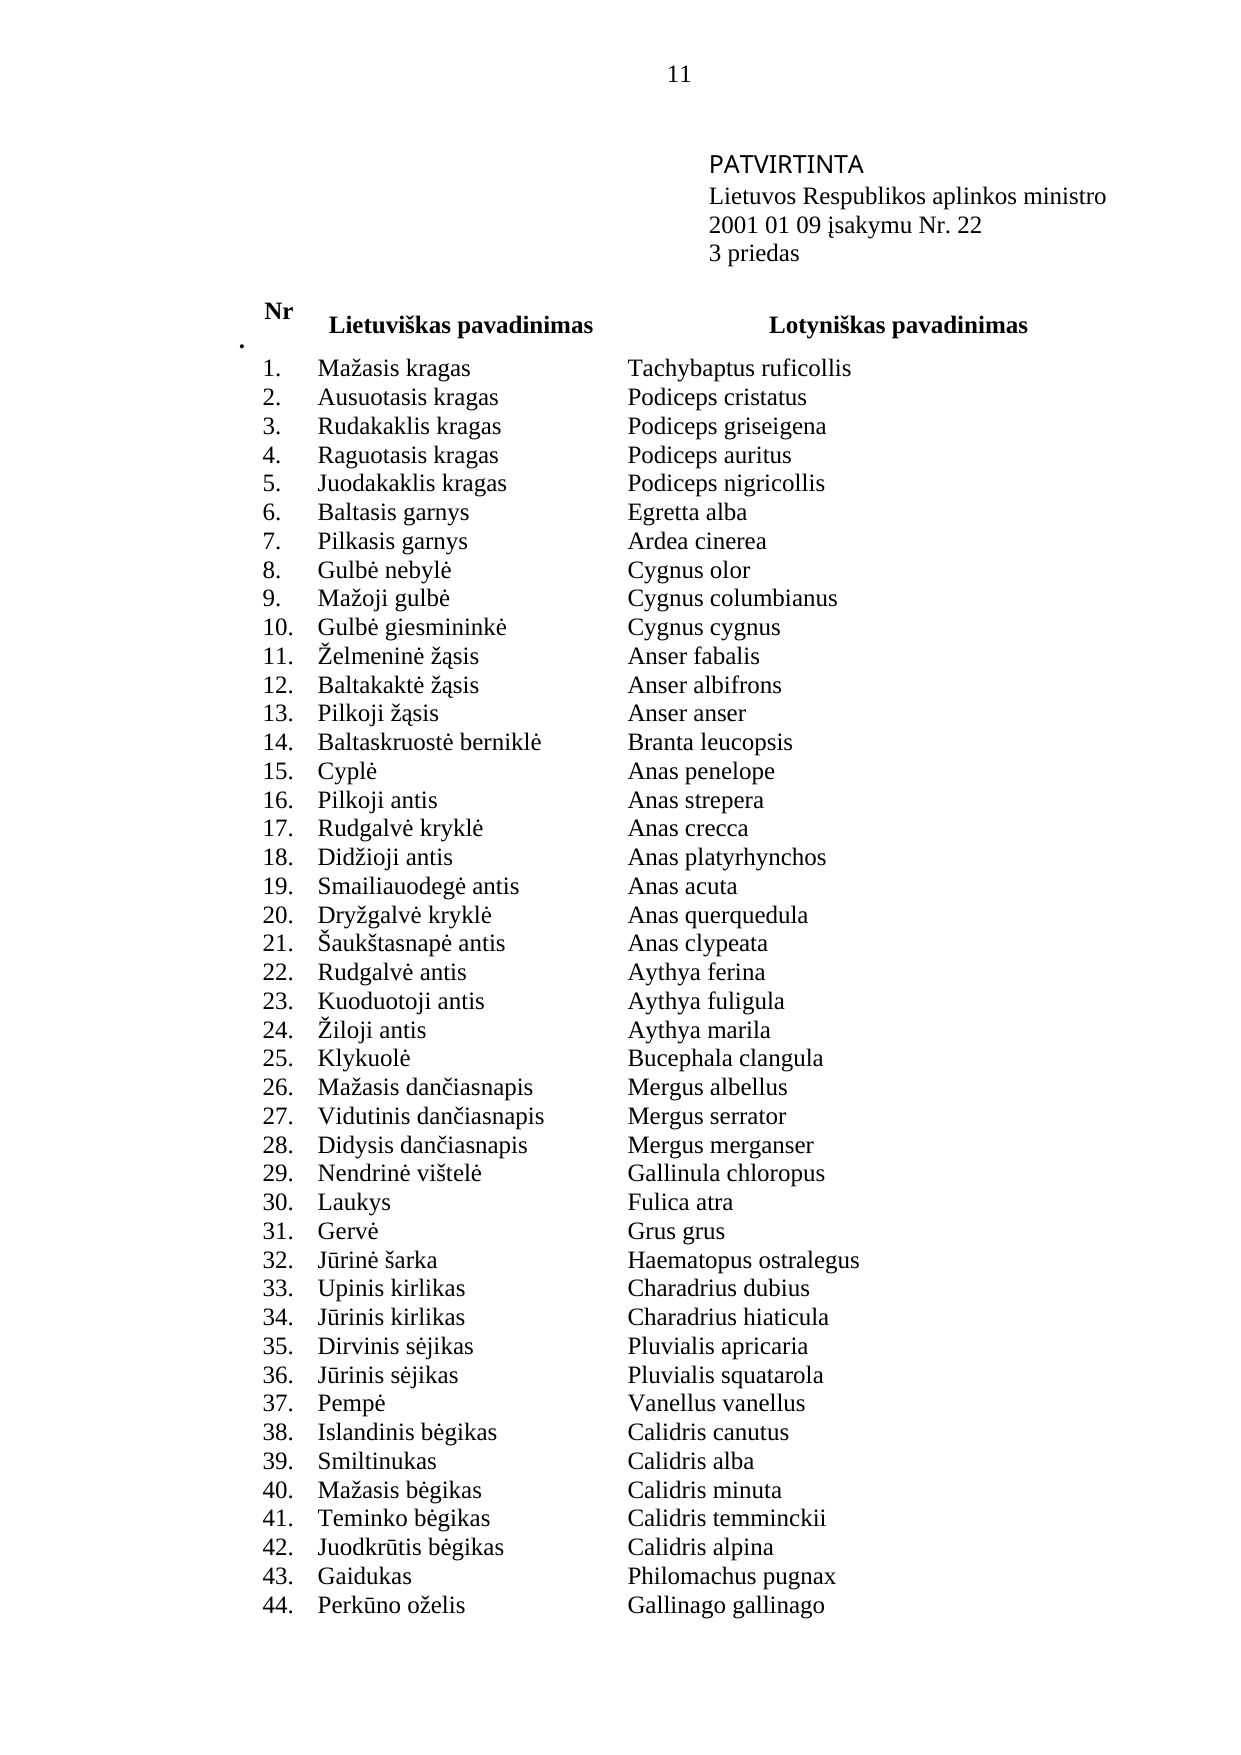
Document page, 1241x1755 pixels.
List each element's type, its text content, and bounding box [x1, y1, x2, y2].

table_cell Dryžgalvė kryklė [306, 900, 616, 928]
table_cell 41. [177, 1504, 306, 1532]
table_cell Cygnus columbianus [616, 584, 1181, 612]
table_cell Jūrinis kirlikas [306, 1302, 616, 1331]
table_cell Didžioji antis [306, 842, 616, 871]
table_cell 9. [177, 584, 306, 612]
table_cell Aythya fuligula [616, 986, 1181, 1015]
text PATVIRTINTA [177, 147, 1181, 181]
table_cell Calidris alba [616, 1446, 1181, 1475]
table_cell 15. [177, 756, 306, 785]
table_cell Mažasis dančiasnapis [306, 1072, 616, 1101]
table_header Lietuviškas pavadinimas [306, 296, 616, 353]
table_cell Anas crecca [616, 814, 1181, 842]
table_cell Jūrinis sėjikas [306, 1360, 616, 1388]
table_cell Smailiauodegė antis [306, 871, 616, 900]
table_cell Baltaskruostė berniklė [306, 727, 616, 756]
table_cell Didysis dančiasnapis [306, 1130, 616, 1158]
table_cell Calidris temminckii [616, 1504, 1181, 1532]
table_cell 21. [177, 929, 306, 957]
table_cell Želmeninė žąsis [306, 641, 616, 670]
table_cell Branta leucopsis [616, 727, 1181, 756]
table_cell Anser albifrons [616, 670, 1181, 698]
table_cell Mergus merganser [616, 1130, 1181, 1158]
table_cell 2. [177, 382, 306, 411]
table_cell Podiceps griseigena [616, 411, 1181, 440]
table_cell Pilkoji žąsis [306, 699, 616, 727]
table_cell 14. [177, 727, 306, 756]
table_cell Mažasis bėgikas [306, 1475, 616, 1503]
table_cell 28. [177, 1130, 306, 1158]
table_cell Gallinago gallinago [616, 1590, 1181, 1618]
table_cell Podiceps auritus [616, 440, 1181, 468]
table_cell Anser fabalis [616, 641, 1181, 670]
table_cell 31. [177, 1216, 306, 1245]
table_cell Pilkasis garnys [306, 526, 616, 555]
table_cell Upinis kirlikas [306, 1274, 616, 1302]
table_cell Baltasis garnys [306, 497, 616, 526]
table_cell Gulbė giesmininkė [306, 612, 616, 641]
table_cell Grus grus [616, 1216, 1181, 1245]
text 3 priedas [177, 238, 1181, 267]
table_cell 10. [177, 612, 306, 641]
text Lietuvos Respublikos aplinkos ministro [177, 181, 1181, 210]
table_cell Philomachus pugnax [616, 1561, 1181, 1590]
table_cell Jūrinė šarka [306, 1245, 616, 1273]
table_cell Anas clypeata [616, 929, 1181, 957]
table_cell Anas querquedula [616, 900, 1181, 928]
table_cell 35. [177, 1331, 306, 1360]
table_cell Anas platyrhynchos [616, 842, 1181, 871]
table_cell Rudgalvė kryklė [306, 814, 616, 842]
table_cell 39. [177, 1446, 306, 1475]
table_cell Podiceps cristatus [616, 382, 1181, 411]
table_cell Bucephala clangula [616, 1044, 1181, 1072]
table_cell Gallinula chloropus [616, 1159, 1181, 1187]
table_cell Gaidukas [306, 1561, 616, 1590]
table_cell 18. [177, 842, 306, 871]
table_cell Mergus serrator [616, 1101, 1181, 1130]
table_cell 22. [177, 957, 306, 986]
table_cell Laukys [306, 1187, 616, 1216]
table_cell 29. [177, 1159, 306, 1187]
table_cell Gervė [306, 1216, 616, 1245]
table_cell Mergus albellus [616, 1072, 1181, 1101]
table_cell Smiltinukas [306, 1446, 616, 1475]
table_cell Anas acuta [616, 871, 1181, 900]
table_cell 19. [177, 871, 306, 900]
table_cell 20. [177, 900, 306, 928]
table_cell Cygnus olor [616, 555, 1181, 583]
table_cell Fulica atra [616, 1187, 1181, 1216]
table_cell Aythya ferina [616, 957, 1181, 986]
table_cell Ardea cinerea [616, 526, 1181, 555]
table_cell Perkūno oželis [306, 1590, 616, 1618]
table_cell Pluvialis squatarola [616, 1360, 1181, 1388]
table_cell Tachybaptus ruficollis [616, 354, 1181, 382]
table_cell Ausuotasis kragas [306, 382, 616, 411]
table_cell Gulbė nebylė [306, 555, 616, 583]
table_cell 6. [177, 497, 306, 526]
table_cell Pluvialis apricaria [616, 1331, 1181, 1360]
table_cell Calidris canutus [616, 1417, 1181, 1446]
table_cell 8. [177, 555, 306, 583]
table_cell Baltakaktė žąsis [306, 670, 616, 698]
table_cell Aythya marila [616, 1015, 1181, 1043]
table_cell Pilkoji antis [306, 785, 616, 813]
table_cell Charadrius dubius [616, 1274, 1181, 1302]
table_header Lotyniškas pavadinimas [616, 296, 1181, 353]
table_cell 25. [177, 1044, 306, 1072]
table_cell 17. [177, 814, 306, 842]
table_cell 42. [177, 1532, 306, 1561]
table_cell Dirvinis sėjikas [306, 1331, 616, 1360]
table_cell 33. [177, 1274, 306, 1302]
table_cell 43. [177, 1561, 306, 1590]
table_cell Teminko bėgikas [306, 1504, 616, 1532]
table_cell Raguotasis kragas [306, 440, 616, 468]
table_cell Calidris alpina [616, 1532, 1181, 1561]
table_cell Mažoji gulbė [306, 584, 616, 612]
table_cell 23. [177, 986, 306, 1015]
table_cell 4. [177, 440, 306, 468]
table_cell 36. [177, 1360, 306, 1388]
table_cell Cyplė [306, 756, 616, 785]
table_cell 3. [177, 411, 306, 440]
table_cell 16. [177, 785, 306, 813]
table_cell 7. [177, 526, 306, 555]
table_cell Vanellus vanellus [616, 1389, 1181, 1417]
table_cell Anser anser [616, 699, 1181, 727]
table_cell Rudakaklis kragas [306, 411, 616, 440]
table_cell Islandinis bėgikas [306, 1417, 616, 1446]
table_cell 24. [177, 1015, 306, 1043]
table_cell Calidris minuta [616, 1475, 1181, 1503]
table_cell Charadrius hiaticula [616, 1302, 1181, 1331]
table_cell Pempė [306, 1389, 616, 1417]
table_cell Juodkrūtis bėgikas [306, 1532, 616, 1561]
text 2001 01 09 įsakymu Nr. 22 [177, 210, 1181, 238]
table_cell 32. [177, 1245, 306, 1273]
table_cell Egretta alba [616, 497, 1181, 526]
table_cell 44. [177, 1590, 306, 1618]
table_cell Juodakaklis kragas [306, 469, 616, 497]
table_cell Mažasis kragas [306, 354, 616, 382]
table_cell 40. [177, 1475, 306, 1503]
table_cell Žiloji antis [306, 1015, 616, 1043]
table_cell Anas penelope [616, 756, 1181, 785]
table_cell 38. [177, 1417, 306, 1446]
table_cell 13. [177, 699, 306, 727]
table_cell 27. [177, 1101, 306, 1130]
table_cell 12. [177, 670, 306, 698]
table_cell Rudgalvė antis [306, 957, 616, 986]
table_cell Kuoduotoji antis [306, 986, 616, 1015]
table_cell Cygnus cygnus [616, 612, 1181, 641]
table_cell Klykuolė [306, 1044, 616, 1072]
table_cell 26. [177, 1072, 306, 1101]
table_cell 34. [177, 1302, 306, 1331]
table_cell 5. [177, 469, 306, 497]
table_cell 30. [177, 1187, 306, 1216]
table_cell 1. [177, 354, 306, 382]
table_cell Nendrinė vištelė [306, 1159, 616, 1187]
table_cell Podiceps nigricollis [616, 469, 1181, 497]
table_cell 11. [177, 641, 306, 670]
table_cell Haematopus ostralegus [616, 1245, 1181, 1273]
table_cell Anas strepera [616, 785, 1181, 813]
table_cell Vidutinis dančiasnapis [306, 1101, 616, 1130]
table_header Nr. [177, 296, 306, 353]
table_cell Šaukštasnapė antis [306, 929, 616, 957]
table_cell 37. [177, 1389, 306, 1417]
